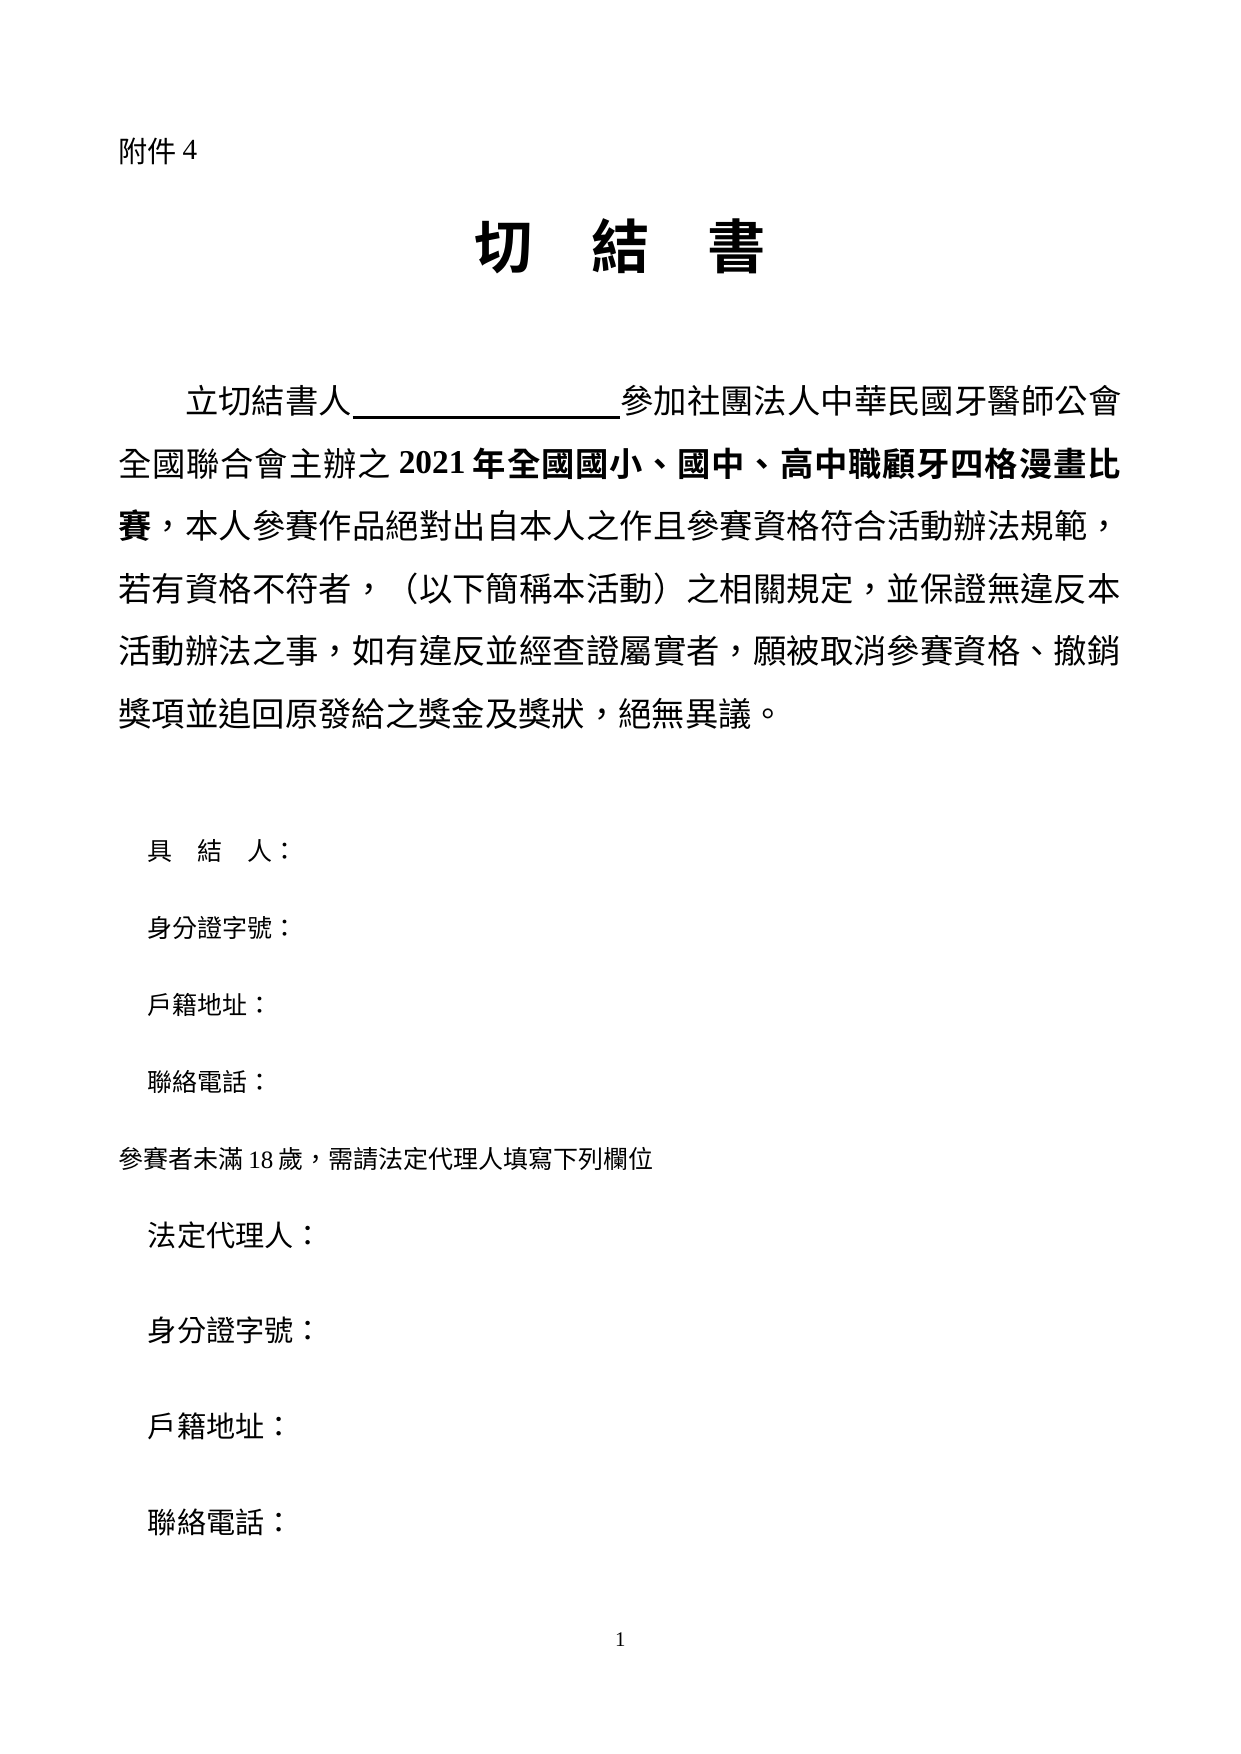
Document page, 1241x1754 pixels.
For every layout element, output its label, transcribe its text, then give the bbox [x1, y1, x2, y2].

text 附件4 [118, 108, 1122, 170]
text 身分證字號： [148, 1295, 1122, 1353]
text 戶籍地址： [148, 1391, 1122, 1449]
text 聯絡電話： [148, 1045, 1122, 1103]
text 身分證字號： [148, 891, 1122, 949]
text 法定代理人： [148, 1199, 1122, 1258]
text 切 結 書 [118, 170, 1122, 295]
text 聯絡電話： [148, 1487, 1122, 1545]
text 具 結 人： [148, 814, 1122, 872]
text 立切結書人 參加社團法人中華民國牙醫師公會全國聯合會主辦之2021年全國國小、國中、高中職顧牙四格漫畫比賽，本人參賽作品絕對出自本人之作且參賽資格符合活動辦法規範，若有資格不符者，（以下簡稱本活動）之相關規定，並保證無違反本活動辦法之事，如有違反並經查證屬實者，願被取消參賽資格、撤銷獎項並追回原發給之獎金及獎狀，絕無異議。 [118, 358, 1122, 733]
text 戶籍地址： [148, 968, 1122, 1026]
text 參賽者未滿18歲，需請法定代理人填寫下列欄位 [118, 1122, 1122, 1181]
